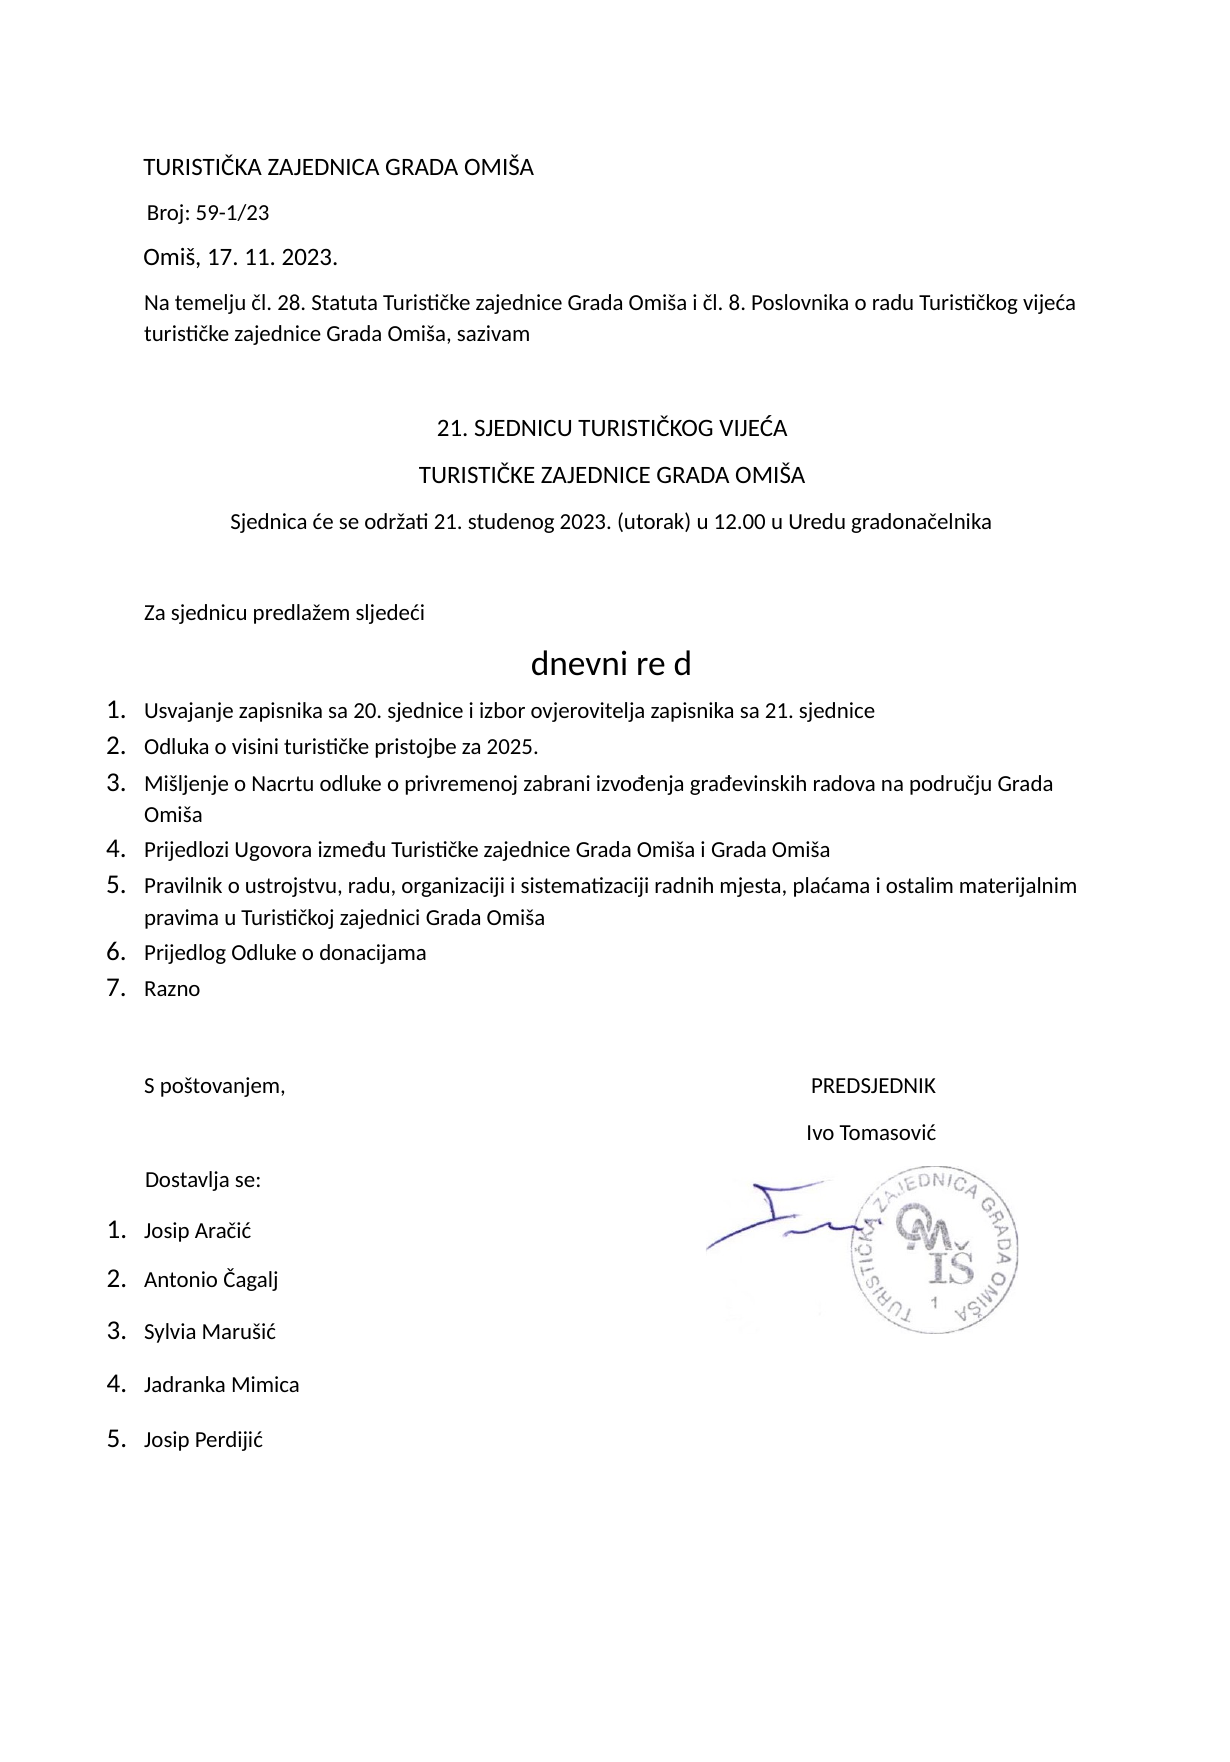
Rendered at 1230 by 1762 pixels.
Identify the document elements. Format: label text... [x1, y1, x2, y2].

list Antonio Čagalj [106, 1261, 705, 1294]
subtitle dnevni re d [144, 641, 1078, 684]
list Josip Aračić [106, 1212, 705, 1246]
list Razno [106, 970, 936, 1003]
text S poštovanjem, PREDSJEDNIK [144, 1072, 936, 1100]
list Prijedlog Odluke o donacijama [106, 934, 1079, 967]
text Dostavlja se: [145, 1165, 936, 1193]
list Josip Perdijić [106, 1421, 936, 1454]
list Sylvia Marušić [106, 1313, 936, 1346]
list Prijedlozi Ugovora između Turističke zajednice Grada Omiša i Grada Omiša [106, 831, 1079, 864]
text TURISTIČKA ZAJEDNICA GRADA OMIŠA [143, 151, 1079, 182]
list Pravilnik o ustrojstvu, radu, organizaciji i sistematizaciji radnih mjesta, plaćama i ostalim materijalnim pravima u Turističkoj zajednici Grada Omiša [106, 867, 1079, 931]
text Omiš, 17. 11. 2023. [143, 241, 1079, 272]
text Broj: 59-1/23 [146, 198, 1079, 226]
text Sjednica će se održati 21. studenog 2023. (utorak) u 12.00 u Uredu gradonačelnika [144, 507, 1079, 535]
text 21. SJEDNICU TURISTIČKOG VIJEĆA [145, 412, 1079, 442]
text Na temelju čl. 28. Statuta Turističke zajednice Grada Omiša i čl. 8. Poslovnika o radu Turističkog vijeća turističke zajednice Grada Omiša, sazivam [144, 288, 1079, 347]
list Jadranka Mimica [106, 1366, 936, 1399]
list Usvajanje zapisnika sa 20. sjednice i izbor ovjerovitelja zapisnika sa 21. sjednice [106, 692, 1079, 725]
text TURISTIČKE ZAJEDNICE GRADA OMIŠA [145, 459, 1079, 490]
list Mišljenje o Nacrtu odluke o privremenoj zabrani izvođenja građevinskih radova na području Grada Omiša [106, 765, 1079, 828]
text Ivo Tomasović [144, 1118, 936, 1146]
text Za sjednicu predlažem sljedeći [144, 598, 1079, 626]
list Odluka o visini turističke pristojbe za 2025. [106, 728, 1079, 762]
